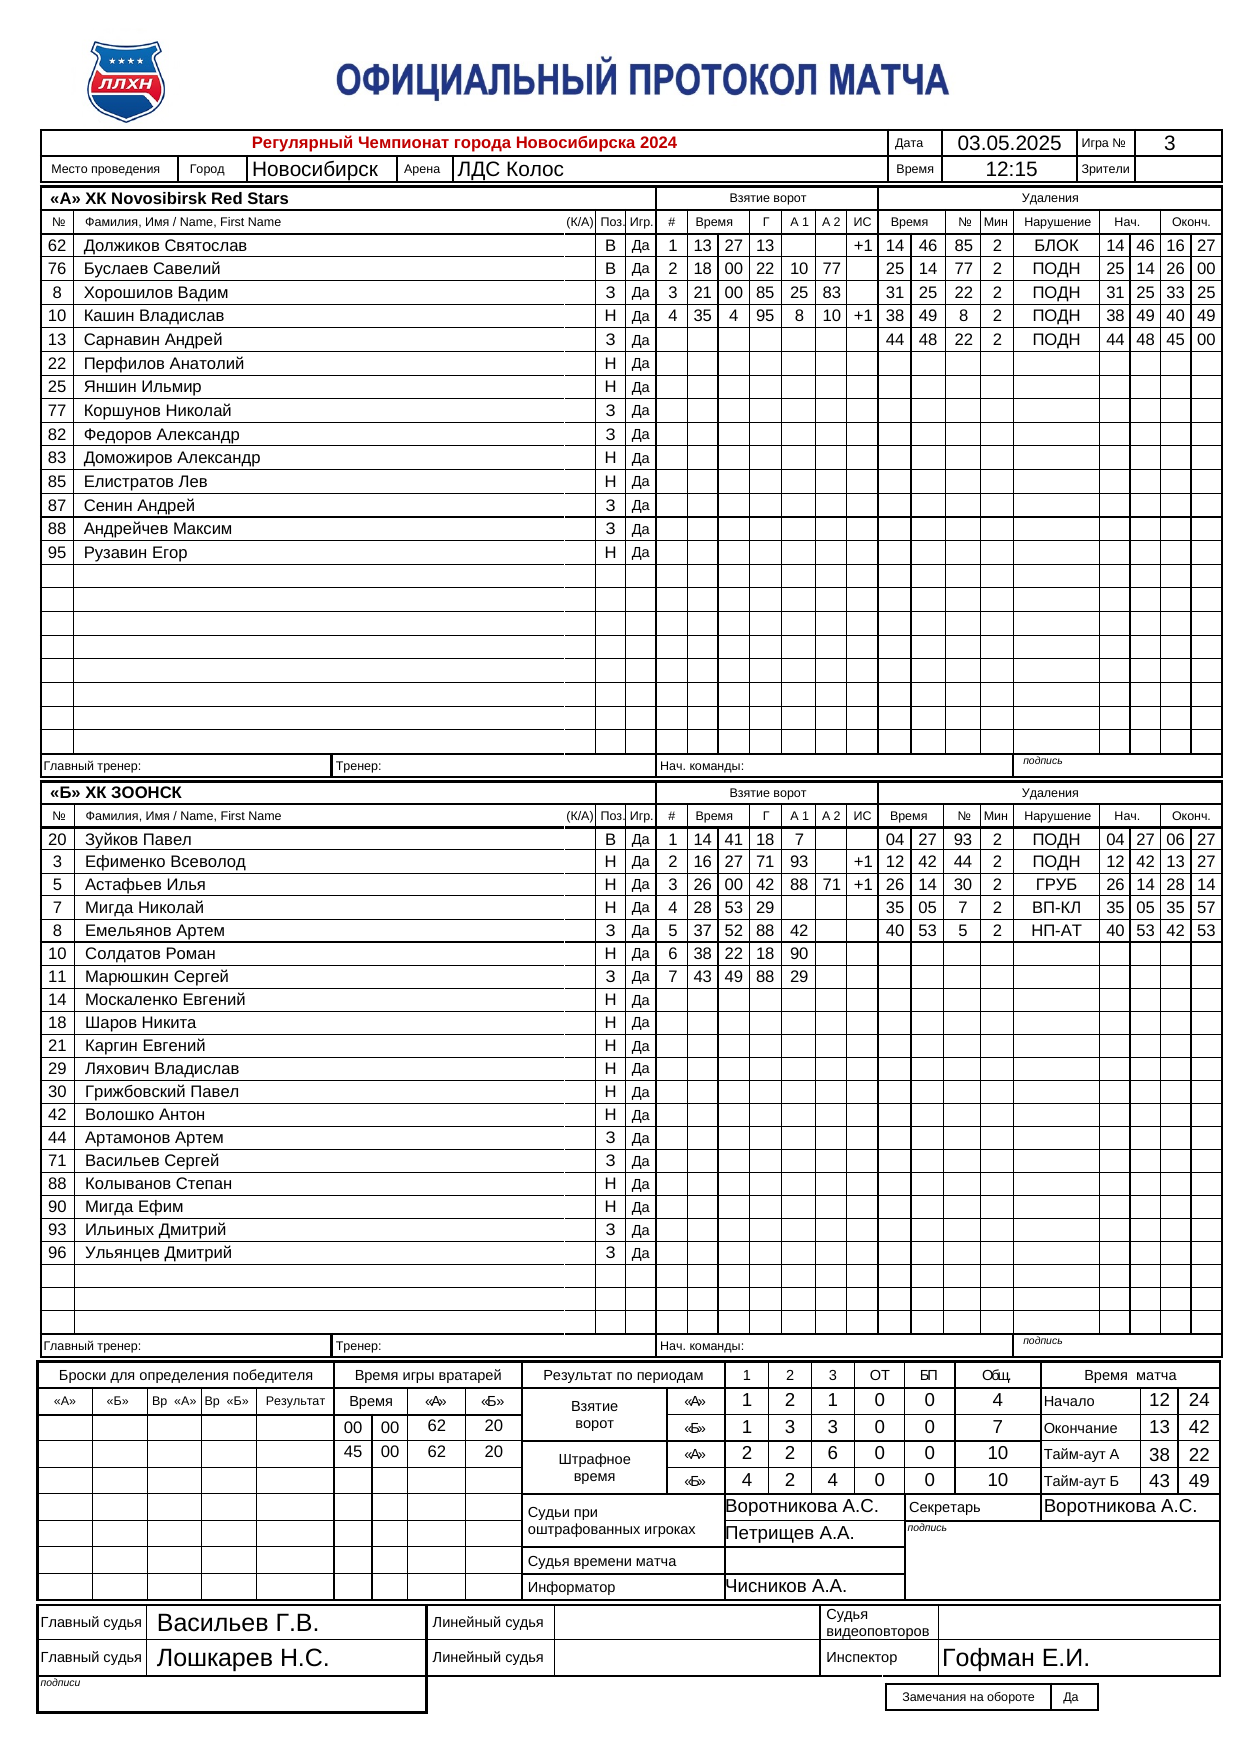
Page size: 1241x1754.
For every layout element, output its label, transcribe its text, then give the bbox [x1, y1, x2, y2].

table_cell [257, 1494, 333, 1520]
table_cell [944, 1242, 980, 1264]
table_cell [847, 966, 877, 987]
table_cell «Б » [466, 1389, 521, 1413]
table_cell [847, 423, 877, 445]
table_cell [93, 1547, 147, 1573]
table_header «Б» ХК ЗООНСК [42, 783, 655, 803]
table_cell 30 [42, 1081, 74, 1103]
table_cell Да [626, 423, 655, 445]
table_cell 00 [1192, 328, 1221, 351]
table_cell 71 [750, 850, 781, 872]
table_cell Время [688, 805, 749, 826]
table_cell [148, 1494, 201, 1520]
table_cell [879, 494, 910, 516]
table_cell [688, 659, 717, 682]
table_cell 1 [726, 1389, 768, 1413]
table_cell [1014, 1196, 1099, 1218]
table_cell [750, 1035, 781, 1057]
table_cell 0 [855, 1389, 904, 1413]
table_cell 53 [719, 896, 749, 918]
table_cell [750, 399, 781, 422]
table_cell (К/А) [565, 805, 595, 826]
table_cell [719, 636, 749, 658]
table_cell [981, 494, 1013, 516]
table_cell [1100, 1288, 1129, 1310]
table_cell [1131, 565, 1160, 587]
table_cell [1131, 636, 1160, 658]
table_cell [148, 1441, 201, 1467]
table_cell 00 [719, 257, 749, 280]
table_cell [946, 565, 980, 587]
table_cell [1192, 1196, 1221, 1218]
table_cell Да [626, 494, 655, 516]
table_cell Главный тренер: [42, 755, 330, 776]
table_cell Поз. [596, 805, 625, 826]
table_cell № [42, 805, 74, 826]
table_cell [946, 399, 980, 422]
table_cell [596, 730, 625, 753]
table_cell [657, 588, 687, 611]
table_cell 33 [1161, 281, 1190, 303]
table_cell ПОДН [1014, 328, 1099, 351]
table_cell 3 [657, 281, 687, 303]
table_cell 21 [42, 1035, 74, 1057]
table_cell [1014, 1173, 1099, 1195]
table_cell [688, 328, 717, 351]
table_cell [816, 829, 846, 849]
table_cell Н [596, 1173, 625, 1195]
table_cell [981, 565, 1013, 587]
table_cell ПОДН [1014, 305, 1099, 327]
table_cell 2 [726, 1442, 768, 1467]
table_cell Н [596, 1058, 625, 1079]
table_cell [782, 636, 815, 658]
table_cell ПОДН [1014, 257, 1099, 280]
table_cell [981, 636, 1013, 658]
table_cell [688, 470, 717, 493]
table_cell [816, 1219, 846, 1241]
table_cell [42, 659, 73, 682]
table_cell [847, 920, 877, 941]
table_cell 85 [946, 235, 980, 256]
table_cell «А» [408, 1389, 465, 1413]
table_cell Главный судья [39, 1640, 146, 1675]
table_cell [719, 683, 749, 706]
table_cell [565, 257, 595, 280]
table_cell [596, 1288, 625, 1310]
table_cell 7 [42, 896, 74, 918]
table_cell [946, 612, 980, 634]
table_cell [688, 683, 717, 706]
table_cell подпись [1014, 1335, 1221, 1356]
table_cell 49 [719, 966, 749, 987]
table_cell [1161, 399, 1190, 422]
table_cell 25 [879, 257, 910, 280]
table_cell Мин [981, 211, 1013, 233]
table_header Да [1052, 1685, 1097, 1709]
table_cell [750, 707, 781, 729]
table_cell [946, 494, 980, 516]
table_cell [944, 1288, 980, 1310]
table_cell [879, 966, 910, 987]
table_cell +1 [847, 235, 877, 256]
table_cell Да [626, 352, 655, 374]
table_cell 52 [719, 920, 749, 941]
table_cell [565, 281, 595, 303]
table_cell Игр. [626, 805, 655, 826]
table_cell Судья времени матча [523, 1548, 724, 1573]
table_cell [1161, 1196, 1190, 1218]
table_cell [626, 636, 655, 658]
table_cell [1014, 1242, 1099, 1264]
table_cell [1100, 399, 1129, 422]
table_cell [1161, 1288, 1190, 1310]
table_cell [981, 683, 1013, 706]
table_cell [981, 470, 1013, 493]
table_cell [257, 1468, 333, 1493]
table_cell [1099, 1682, 1220, 1711]
table_cell 8 [782, 305, 815, 327]
table_cell [657, 1288, 687, 1310]
table_cell [1100, 1173, 1129, 1195]
table_cell [719, 730, 749, 753]
table_cell [565, 470, 595, 493]
table_cell 2 [981, 850, 1013, 872]
table_cell [782, 612, 815, 634]
table_cell 35 [1100, 896, 1129, 918]
table_cell [1100, 730, 1129, 753]
table_cell [596, 588, 625, 611]
table_cell [1131, 1104, 1160, 1126]
table_cell 26 [688, 874, 717, 895]
table_cell [847, 399, 877, 422]
table_cell 14 [912, 874, 943, 895]
table_cell [657, 1311, 687, 1333]
table_cell [944, 1127, 980, 1149]
table_cell 42 [1179, 1415, 1219, 1440]
table_cell 22 [42, 352, 73, 374]
table_cell [565, 565, 595, 587]
table_cell [565, 1058, 595, 1079]
table_cell [1192, 1012, 1221, 1033]
table_cell [202, 1547, 256, 1573]
table_cell [657, 1104, 687, 1126]
table_cell [719, 1104, 749, 1126]
table_cell Коршунов Николай [74, 399, 564, 422]
table_cell [879, 1288, 910, 1310]
table_header Удаления [879, 188, 1221, 209]
table_cell [373, 1521, 407, 1546]
table_cell [565, 874, 595, 895]
table_cell [847, 1219, 877, 1241]
table_cell 3 [769, 1415, 811, 1440]
table_cell «Б» [93, 1389, 147, 1413]
table_cell [816, 328, 846, 351]
table_cell 0 [855, 1442, 904, 1467]
table_cell 96 [42, 1242, 74, 1264]
table_cell 00 [719, 281, 749, 303]
table_cell Буслаев Савелий [74, 257, 564, 280]
table_cell [719, 612, 749, 634]
table_cell [981, 1150, 1013, 1172]
table_cell [847, 612, 877, 634]
table_cell [657, 1127, 687, 1149]
table_cell [688, 1173, 717, 1195]
table_cell [912, 1058, 943, 1079]
table_cell [408, 1494, 465, 1520]
table_cell [565, 1242, 595, 1264]
table_cell Колыванов Степан [75, 1173, 564, 1195]
table_cell [782, 1196, 815, 1218]
table_cell Время [889, 157, 941, 181]
table_cell 27 [1131, 829, 1160, 849]
table_cell [1100, 541, 1129, 564]
table_cell [847, 281, 877, 303]
table_cell [39, 1416, 92, 1440]
table_cell [912, 1127, 943, 1149]
table_cell [981, 1127, 1013, 1149]
table_cell [719, 1196, 749, 1218]
table_cell 29 [750, 896, 781, 918]
table_cell 6 [812, 1442, 854, 1467]
table_cell 82 [42, 423, 73, 445]
table_cell [657, 1058, 687, 1079]
table_cell 4 [719, 305, 749, 327]
table_cell [879, 707, 910, 729]
table_cell [657, 423, 687, 445]
table_cell [1100, 636, 1129, 658]
table_cell подпись [1014, 755, 1221, 776]
table_cell [688, 1265, 717, 1287]
table_cell [74, 659, 564, 682]
table_cell [879, 588, 910, 611]
table_cell [596, 565, 625, 587]
table_cell [596, 612, 625, 634]
table_cell [1014, 1058, 1099, 1079]
table_cell [816, 446, 846, 469]
table_cell [75, 1311, 564, 1333]
table_cell [1014, 399, 1099, 422]
table_cell [1100, 588, 1129, 611]
table_cell № [944, 805, 980, 826]
table_cell [816, 920, 846, 941]
table_cell 27 [912, 829, 943, 849]
table_cell [565, 659, 595, 682]
table_cell [719, 1242, 749, 1264]
table_cell 25 [782, 281, 815, 303]
table_cell [816, 1081, 846, 1103]
table_cell 5 [657, 920, 687, 941]
table_cell [657, 446, 687, 469]
table_cell Да [626, 1081, 655, 1103]
table_cell [782, 1242, 815, 1264]
table_cell 06 [1161, 829, 1190, 849]
table_cell 49 [1131, 305, 1160, 327]
table_cell Да [626, 1242, 655, 1264]
table_cell Н [596, 446, 625, 469]
table_cell [565, 541, 595, 564]
table_cell [335, 1494, 371, 1520]
table_cell [1100, 707, 1129, 729]
table_cell [719, 588, 749, 611]
table_cell [847, 1127, 877, 1149]
table_cell Главный судья [39, 1606, 146, 1639]
table_cell [912, 1242, 943, 1264]
table_cell Н [596, 305, 625, 327]
table_cell [657, 328, 687, 351]
table_cell [657, 565, 687, 587]
table_cell [1192, 376, 1221, 398]
table_cell 13 [750, 235, 781, 256]
table_cell [981, 1265, 1013, 1287]
table_cell 27 [719, 235, 749, 256]
table_cell [782, 541, 815, 564]
table_cell [1192, 470, 1221, 493]
table_cell 53 [1192, 920, 1221, 941]
table_cell [1131, 659, 1160, 682]
table_cell [1161, 1311, 1190, 1333]
table_cell Елистратов Лев [74, 470, 564, 493]
table_cell [981, 1058, 1013, 1079]
table_cell [1100, 966, 1129, 987]
table_cell [847, 1265, 877, 1287]
table_cell [816, 1058, 846, 1079]
table_cell [847, 896, 877, 918]
table_cell [1161, 730, 1190, 753]
table_cell Да [626, 470, 655, 493]
table_cell Нач. команды: [657, 1335, 1012, 1356]
table_cell Кашин Владислав [74, 305, 564, 327]
table_cell [782, 1265, 815, 1287]
table_cell [1100, 446, 1129, 469]
table_cell [257, 1521, 333, 1546]
table_cell Да [626, 1173, 655, 1195]
table_cell [42, 1311, 74, 1333]
table_cell [912, 966, 943, 987]
table_cell [912, 446, 945, 469]
table_cell [719, 494, 749, 516]
table_cell [981, 966, 1013, 987]
table_cell [944, 1150, 980, 1172]
table_cell [688, 446, 717, 469]
table_cell 49 [1179, 1468, 1219, 1493]
table_cell 4 [726, 1468, 768, 1493]
table_cell [1161, 1035, 1190, 1057]
table_cell [879, 399, 910, 422]
table_cell 7 [782, 829, 815, 849]
table_cell [565, 235, 595, 256]
table_cell [657, 989, 687, 1011]
table_cell Грижбовский Павел [75, 1081, 564, 1103]
table_cell [719, 1219, 749, 1241]
table_cell [1192, 989, 1221, 1011]
table_cell [75, 1288, 564, 1310]
table_cell [1100, 494, 1129, 516]
table_cell [74, 636, 564, 658]
table_cell [1131, 1058, 1160, 1079]
table_cell Чисников А.А. [726, 1575, 904, 1599]
table_cell [750, 470, 781, 493]
table_cell [981, 1173, 1013, 1195]
table_cell Андрейчев Максим [74, 518, 564, 540]
table_cell [847, 1242, 877, 1264]
table_cell [912, 352, 945, 374]
table_cell 8 [42, 281, 73, 303]
table_cell [847, 829, 877, 849]
table_cell Время [879, 211, 945, 233]
table_cell [946, 423, 980, 445]
table_cell [93, 1441, 147, 1467]
table_cell Да [626, 920, 655, 941]
table_cell 29 [782, 966, 815, 987]
table_cell [816, 1288, 846, 1310]
table_cell [750, 1219, 781, 1241]
table_cell В [596, 829, 625, 849]
table_cell [847, 1288, 877, 1310]
table_cell [657, 730, 687, 753]
table_cell Да [626, 989, 655, 1011]
table_cell [816, 541, 846, 564]
table_cell [626, 1311, 655, 1333]
table_cell 83 [42, 446, 73, 469]
table_cell Вр «Б» [202, 1389, 256, 1413]
table_cell [719, 1058, 749, 1079]
table_cell [879, 1173, 910, 1195]
table_cell [1100, 612, 1129, 634]
table_cell [688, 1104, 717, 1126]
table_cell [1014, 1265, 1099, 1287]
table_cell 30 [944, 874, 980, 895]
table_cell 5 [42, 874, 74, 895]
table_cell [946, 376, 980, 398]
table_cell 28 [688, 896, 717, 918]
table_cell [565, 966, 595, 987]
table_cell 2 [981, 305, 1013, 327]
table_cell [335, 1547, 371, 1573]
table_cell Н [596, 352, 625, 374]
table_cell [879, 470, 910, 493]
table_cell 13 [42, 328, 73, 351]
table_cell [981, 707, 1013, 729]
table_cell [657, 494, 687, 516]
table_cell 42 [1161, 920, 1190, 941]
table_cell [912, 943, 943, 964]
table_cell 25 [1100, 257, 1129, 280]
table_cell «А» [668, 1442, 724, 1467]
table_cell [657, 470, 687, 493]
table_cell [912, 612, 945, 634]
table_cell [1131, 1150, 1160, 1172]
table_cell [688, 494, 717, 516]
table_cell [408, 1574, 465, 1599]
table_cell Ефименко Всеволод [75, 850, 564, 872]
table_cell В [596, 257, 625, 280]
table_cell [1192, 565, 1221, 587]
table_cell Да [626, 235, 655, 256]
table_cell 22 [946, 281, 980, 303]
table_cell [373, 1468, 407, 1493]
table_cell [847, 659, 877, 682]
table_cell [816, 235, 846, 256]
table_cell [626, 683, 655, 706]
table_cell [1161, 1265, 1190, 1287]
table_cell 10 [42, 305, 73, 327]
table_cell [688, 612, 717, 634]
table_cell [1192, 588, 1221, 611]
table_cell 2 [769, 1468, 811, 1493]
table_cell [1014, 1104, 1099, 1126]
table_cell [1131, 518, 1160, 540]
table_cell [944, 1196, 980, 1218]
table_cell Время [688, 211, 749, 233]
table_cell [750, 1288, 781, 1310]
table_cell [1131, 1127, 1160, 1149]
table_cell Фамилия, Имя / Name, First Name [74, 211, 565, 233]
table_cell [981, 352, 1013, 374]
table_cell Главный тренер: [42, 1335, 330, 1356]
table_cell 44 [42, 1127, 74, 1149]
table_header Регулярный Чемпионат города Новосибирска 2024 [42, 131, 887, 155]
table_cell З [596, 423, 625, 445]
table_cell 8 [946, 305, 980, 327]
table_cell [981, 1035, 1013, 1057]
table_cell [657, 659, 687, 682]
table_cell Да [626, 966, 655, 987]
table_cell 1 [726, 1415, 768, 1440]
table_cell З [596, 494, 625, 516]
table_cell [1161, 989, 1190, 1011]
table_cell Волошко Антон [75, 1104, 564, 1126]
table_cell [719, 328, 749, 351]
table_cell Н [596, 1104, 625, 1126]
table_cell [466, 1521, 521, 1546]
table_cell Г [750, 211, 781, 233]
table_cell [657, 399, 687, 422]
table_header Удаления [879, 783, 1221, 803]
table_cell Сарнавин Андрей [74, 328, 564, 351]
table_cell Да [626, 829, 655, 849]
table_cell # [657, 805, 687, 826]
table_header Общ. [956, 1363, 1040, 1387]
table_cell [148, 1574, 201, 1599]
table_cell [688, 518, 717, 540]
table_cell [946, 446, 980, 469]
table_cell 71 [816, 874, 846, 895]
table_cell [879, 423, 910, 445]
table_cell [657, 1219, 687, 1241]
table_cell [1161, 565, 1190, 587]
table_cell [847, 1081, 877, 1103]
table_cell [879, 541, 910, 564]
table_cell [1192, 352, 1221, 374]
table_cell З [596, 518, 625, 540]
table_cell [1100, 989, 1129, 1011]
table_cell [565, 1288, 595, 1310]
table_cell З [596, 1150, 625, 1172]
table_cell [719, 565, 749, 587]
table_cell А 2 [816, 805, 846, 826]
table_cell З [596, 920, 625, 941]
table_cell [202, 1416, 256, 1440]
table_cell [944, 1035, 980, 1057]
table_cell [657, 1242, 687, 1264]
table_cell З [596, 1219, 625, 1241]
table_cell Да [626, 1058, 655, 1079]
table_cell [782, 1081, 815, 1103]
table_cell 44 [1100, 328, 1129, 351]
table_cell [847, 470, 877, 493]
table_cell [42, 636, 73, 658]
table_cell [565, 1035, 595, 1057]
table_cell [847, 1150, 877, 1172]
table_cell [847, 518, 877, 540]
table_cell 0 [905, 1442, 954, 1467]
table_cell [688, 1219, 717, 1241]
table_cell [1014, 636, 1099, 658]
table_cell [1161, 1058, 1190, 1079]
table_cell А 1 [782, 211, 815, 233]
table_cell [879, 636, 910, 658]
table_cell [912, 518, 945, 540]
table_cell [1161, 966, 1190, 987]
table_cell [719, 1265, 749, 1287]
table_cell 42 [750, 874, 781, 895]
table_cell Марюшкин Сергей [75, 966, 564, 987]
table_cell [847, 588, 877, 611]
table_cell 41 [719, 829, 749, 849]
table_cell [1131, 1196, 1160, 1218]
table_cell [1131, 1219, 1160, 1241]
table_cell 7 [944, 896, 980, 918]
table_cell [1192, 966, 1221, 987]
table_cell [1131, 707, 1160, 729]
table_cell [719, 1288, 749, 1310]
table_cell [750, 1150, 781, 1172]
table_cell [816, 376, 846, 398]
table_cell 53 [1131, 920, 1160, 941]
table_cell 18 [42, 1012, 74, 1033]
table_cell Да [626, 1127, 655, 1149]
table_cell [1014, 1288, 1099, 1310]
table_cell [39, 1547, 92, 1573]
table_cell [596, 659, 625, 682]
table_cell [1100, 943, 1129, 964]
table_cell 2 [981, 281, 1013, 303]
table_cell Тайм-аут А [1042, 1441, 1140, 1467]
table_cell [688, 1127, 717, 1149]
table_cell [847, 446, 877, 469]
table_cell [750, 1196, 781, 1218]
table_cell 71 [42, 1150, 74, 1172]
table_cell 88 [750, 966, 781, 987]
table_cell [565, 850, 595, 872]
table_cell [657, 636, 687, 658]
table_cell 90 [42, 1196, 74, 1218]
table_cell [1100, 1104, 1129, 1126]
table_cell 46 [912, 235, 945, 256]
table_cell [1131, 683, 1160, 706]
table_cell [719, 707, 749, 729]
table_cell [816, 707, 846, 729]
table_cell Да [626, 518, 655, 540]
table_cell Тайм-аут Б [1042, 1468, 1140, 1493]
table_cell Н [596, 943, 625, 964]
table_cell [688, 1242, 717, 1264]
table_cell [1192, 1311, 1221, 1333]
table_cell [257, 1441, 333, 1467]
table_cell [750, 565, 781, 587]
table_cell [719, 659, 749, 682]
table_cell [688, 1196, 717, 1218]
table_cell Мигда Ефим [75, 1196, 564, 1218]
table_cell «Б» [668, 1415, 724, 1440]
table_cell [555, 1606, 819, 1639]
table_cell [1161, 636, 1190, 658]
table_cell 4 [657, 896, 687, 918]
table_cell Да [626, 943, 655, 964]
table_cell [565, 612, 595, 634]
table_cell [912, 659, 945, 682]
table_cell [565, 1265, 595, 1287]
table_cell 26 [1161, 257, 1190, 280]
table_cell Должиков Святослав [74, 235, 564, 256]
table_cell Оконч. [1161, 805, 1221, 826]
table_cell [1100, 1012, 1129, 1033]
table_cell 40 [879, 920, 910, 941]
table_cell А 1 [782, 805, 815, 826]
table_cell [1100, 1311, 1129, 1333]
table_cell [657, 1035, 687, 1057]
table_cell [148, 1521, 201, 1546]
table_cell 24 [1179, 1389, 1219, 1413]
table_cell [816, 683, 846, 706]
table_cell [816, 423, 846, 445]
table_cell [1192, 943, 1221, 964]
table_cell Нарушение [1014, 805, 1099, 826]
table_cell +1 [847, 874, 877, 895]
table_cell Петрищев А.А. [726, 1521, 904, 1546]
table_cell [912, 1081, 943, 1103]
table_cell [565, 1150, 595, 1172]
table_cell [1161, 494, 1190, 516]
table_cell [782, 235, 815, 256]
table_cell Секретарь [906, 1495, 1040, 1520]
table_cell Ильиных Дмитрий [75, 1219, 564, 1241]
table_cell [912, 423, 945, 445]
table_cell Яншин Ильмир [74, 376, 564, 398]
table_cell [1131, 989, 1160, 1011]
table_cell [912, 1311, 943, 1333]
table_cell [847, 376, 877, 398]
table_cell Зрители [1078, 157, 1134, 181]
table_cell 4 [956, 1389, 1040, 1413]
table_cell 10 [816, 305, 846, 327]
table_cell Н [596, 1012, 625, 1033]
table_cell Игр. [626, 211, 655, 233]
table_cell А 2 [816, 211, 846, 233]
table_cell [847, 1311, 877, 1333]
table_cell [565, 829, 595, 849]
table_cell [626, 565, 655, 587]
table_cell [944, 1173, 980, 1195]
table_cell 88 [42, 1173, 74, 1195]
table_cell [428, 1677, 882, 1711]
table_cell [879, 352, 910, 374]
table_cell [782, 1127, 815, 1149]
table_cell [816, 1196, 846, 1218]
table_cell 13 [1141, 1415, 1177, 1440]
table_cell [944, 1058, 980, 1079]
table_cell 2 [657, 850, 687, 872]
table_cell [1161, 612, 1190, 634]
table_cell [912, 541, 945, 564]
table_cell Мин [981, 805, 1013, 826]
table_cell «А» [668, 1389, 724, 1413]
table_cell Перфилов Анатолий [74, 352, 564, 374]
table_cell Н [596, 376, 625, 398]
table_cell [782, 1219, 815, 1241]
table_cell Мигда Николай [75, 896, 564, 918]
table_cell [816, 399, 846, 422]
table_cell [912, 683, 945, 706]
table_header Взятие ворот [657, 783, 877, 803]
table_cell [657, 1012, 687, 1033]
table_cell [750, 989, 781, 1011]
table_cell 16 [688, 850, 717, 872]
table_cell [879, 1012, 910, 1033]
table_cell [912, 494, 945, 516]
table_header «А» ХК Novosibirsk Red Stars [42, 188, 655, 209]
table_cell Да [626, 376, 655, 398]
table_cell [688, 352, 717, 374]
table_cell [1014, 612, 1099, 634]
table_cell [912, 730, 945, 753]
table_cell 14 [1131, 874, 1160, 895]
table_cell [816, 1242, 846, 1264]
table_cell [981, 1242, 1013, 1264]
table_cell [257, 1547, 333, 1573]
table_cell [1192, 659, 1221, 682]
table_cell [879, 518, 910, 540]
table_cell [946, 518, 980, 540]
table_cell [565, 1081, 595, 1103]
table_cell [944, 989, 980, 1011]
table_cell [879, 1058, 910, 1079]
table_cell [719, 1127, 749, 1149]
table_cell 46 [1131, 235, 1160, 256]
table_cell [847, 494, 877, 516]
table_cell 05 [912, 896, 943, 918]
table_cell Солдатов Роман [75, 943, 564, 964]
table_cell [719, 1035, 749, 1057]
table_cell [1192, 1150, 1221, 1172]
table_cell [879, 683, 910, 706]
table_cell Оконч. [1161, 211, 1221, 233]
table_cell [816, 470, 846, 493]
table_cell [719, 399, 749, 422]
table_cell Да [626, 446, 655, 469]
table_cell Воротникова А.С. [1042, 1495, 1219, 1520]
table_cell [912, 1035, 943, 1057]
table_cell [939, 1606, 1219, 1639]
table_cell [1192, 1288, 1221, 1310]
table_cell [1100, 1265, 1129, 1287]
table_cell [816, 1104, 846, 1126]
table_cell [879, 943, 910, 964]
table_cell 3 [42, 850, 74, 872]
table_cell [1131, 541, 1160, 564]
table_cell 20 [466, 1441, 521, 1467]
table_cell 38 [688, 943, 717, 964]
table_cell [1192, 446, 1221, 469]
table_cell [1014, 446, 1099, 469]
table_cell 77 [42, 399, 73, 422]
table_cell [912, 399, 945, 422]
table_cell Город [179, 157, 246, 181]
table_cell [74, 730, 564, 753]
table_cell [719, 352, 749, 374]
table_cell [912, 470, 945, 493]
table_cell [93, 1494, 147, 1520]
table_cell ГРУБ [1014, 874, 1099, 895]
table_cell 90 [782, 943, 815, 964]
table_cell [750, 376, 781, 398]
table_cell [1014, 1012, 1099, 1033]
table_header Взятие ворот [657, 188, 877, 209]
table_cell [879, 612, 910, 634]
picture [5, 28, 1179, 129]
table_cell 2 [769, 1389, 811, 1413]
table_cell [912, 636, 945, 658]
table_cell Да [626, 541, 655, 564]
table_cell [981, 1219, 1013, 1241]
table_cell [1014, 1035, 1099, 1057]
table_cell [847, 565, 877, 587]
table_cell [565, 399, 595, 422]
table_cell [816, 989, 846, 1011]
table_cell Линейный судья [428, 1640, 554, 1675]
table_cell [750, 1265, 781, 1287]
table_cell [408, 1468, 465, 1493]
table_cell [782, 1311, 815, 1333]
table_cell 21 [688, 281, 717, 303]
table_cell Гофман Е.И. [939, 1640, 1219, 1675]
table_cell [847, 257, 877, 280]
table_cell [847, 1196, 877, 1218]
table_cell 20 [466, 1416, 521, 1440]
table_cell Хорошилов Вадим [74, 281, 564, 303]
table_cell Н [596, 874, 625, 895]
table_cell 62 [42, 235, 73, 256]
table_cell [42, 683, 73, 706]
table_cell [1100, 470, 1129, 493]
table_cell [912, 588, 945, 611]
table_cell 00 [373, 1416, 407, 1440]
table_cell [688, 565, 717, 587]
table_cell Окончание [1042, 1415, 1140, 1440]
table_cell [565, 1311, 595, 1333]
table_cell Тренер: [333, 1335, 655, 1356]
table_cell 26 [879, 874, 910, 895]
table_cell [74, 612, 564, 634]
table_cell [883, 1677, 1220, 1681]
table_cell [944, 1265, 980, 1287]
table_cell [42, 730, 73, 753]
table_cell 8 [42, 920, 74, 941]
table_cell [944, 1311, 980, 1333]
table_cell 27 [719, 850, 749, 872]
table_cell [1131, 612, 1160, 634]
table_cell [946, 707, 980, 729]
table_cell Взятие ворот [523, 1389, 666, 1440]
table_cell [688, 541, 717, 564]
table_cell [981, 376, 1013, 398]
table_cell [912, 1196, 943, 1218]
table_cell [750, 1104, 781, 1126]
table_cell 85 [42, 470, 73, 493]
table_cell +1 [847, 305, 877, 327]
table_cell 43 [1141, 1468, 1177, 1493]
table_cell [847, 989, 877, 1011]
table_cell БЛОК [1014, 235, 1099, 256]
table_cell [42, 1288, 74, 1310]
table_cell [981, 730, 1013, 753]
table_cell [657, 612, 687, 634]
table_cell 49 [912, 305, 945, 327]
table_cell [816, 588, 846, 611]
table_cell [750, 446, 781, 469]
table_cell [1014, 565, 1099, 587]
table_cell [719, 376, 749, 398]
table_cell [782, 896, 815, 918]
table_cell [1014, 1219, 1099, 1241]
table_cell [912, 1219, 943, 1241]
table_cell 18 [750, 829, 781, 849]
table_cell Судья видеоповторов [821, 1606, 938, 1639]
table_cell [565, 989, 595, 1011]
table_cell 1 [657, 829, 687, 849]
table_header ОТ [855, 1363, 904, 1387]
table_cell [782, 328, 815, 351]
table_cell [782, 1058, 815, 1079]
table_cell [750, 328, 781, 351]
table_cell [688, 423, 717, 445]
table_cell [688, 588, 717, 611]
table_cell Нарушение [1014, 211, 1099, 233]
table_cell [719, 541, 749, 564]
table_cell [565, 1173, 595, 1195]
table_cell [847, 1104, 877, 1126]
table_cell [750, 730, 781, 753]
table_cell подпись [906, 1522, 1219, 1599]
table_cell 14 [1192, 874, 1221, 895]
table_cell [1100, 1058, 1129, 1079]
table_cell [565, 730, 595, 753]
table_cell [1014, 989, 1099, 1011]
table_cell [202, 1494, 256, 1520]
table_cell [782, 707, 815, 729]
table_cell [981, 989, 1013, 1011]
table_cell № [946, 211, 980, 233]
table_cell 27 [1192, 235, 1221, 256]
table_cell [847, 636, 877, 658]
table_cell [879, 1150, 910, 1172]
table_cell Да [626, 399, 655, 422]
table_cell [816, 1311, 846, 1333]
table_cell [1192, 541, 1221, 564]
table_cell [1014, 588, 1099, 611]
table_cell Штрафное время [523, 1442, 666, 1493]
table_cell [782, 470, 815, 493]
table_cell Г [750, 805, 781, 826]
table_cell 3 [657, 874, 687, 895]
table_cell [1192, 423, 1221, 445]
table_cell 04 [1100, 829, 1129, 849]
table_cell 48 [912, 328, 945, 351]
table_cell [1014, 1081, 1099, 1103]
table_cell [42, 707, 73, 729]
table_cell [847, 683, 877, 706]
table_cell [596, 1265, 625, 1287]
table_cell Нач. [1100, 805, 1160, 826]
table_cell [596, 683, 625, 706]
table_cell Н [596, 896, 625, 918]
table_cell [879, 1104, 910, 1126]
table_cell Зуйков Павел [75, 829, 564, 849]
table_cell [1131, 423, 1160, 445]
table_cell [373, 1547, 407, 1573]
table_cell [1014, 966, 1099, 987]
table_cell 5 [944, 920, 980, 941]
table_cell 3 [812, 1415, 854, 1440]
table_cell 77 [816, 257, 846, 280]
table_cell [726, 1548, 904, 1573]
table_cell Время [879, 805, 943, 826]
table_cell [1161, 1173, 1190, 1195]
table_cell [1161, 470, 1190, 493]
table_cell [1014, 683, 1099, 706]
table_cell 2 [981, 829, 1013, 849]
table_cell [719, 470, 749, 493]
table_header 2 [769, 1363, 811, 1387]
table_cell [1161, 1150, 1190, 1172]
table_cell 85 [750, 281, 781, 303]
table_cell Тренер: [333, 755, 655, 776]
table_cell 93 [42, 1219, 74, 1241]
table_cell [657, 518, 687, 540]
table_cell [1192, 1081, 1221, 1103]
table_cell [657, 541, 687, 564]
table_cell [93, 1468, 147, 1493]
table_cell [1100, 376, 1129, 398]
table_cell Результат [257, 1389, 333, 1413]
table_cell 88 [782, 874, 815, 895]
table_cell [847, 541, 877, 564]
table_cell [626, 707, 655, 729]
table_cell 40 [1161, 305, 1190, 327]
table_cell 44 [944, 850, 980, 872]
table_cell [1014, 470, 1099, 493]
table_cell [596, 1311, 625, 1333]
table_cell [782, 1150, 815, 1172]
table_cell 12 [879, 850, 910, 872]
table_cell 35 [688, 305, 717, 327]
table_cell Да [626, 1012, 655, 1033]
table_cell [1131, 730, 1160, 753]
table_cell [1192, 1127, 1221, 1149]
table_cell Время [335, 1389, 407, 1413]
table_cell [981, 612, 1013, 634]
table_cell [816, 1035, 846, 1057]
table_cell 16 [1161, 235, 1190, 256]
table_cell 18 [688, 257, 717, 280]
table_cell [981, 588, 1013, 611]
table_cell [750, 612, 781, 634]
table_cell [750, 518, 781, 540]
table_cell [750, 423, 781, 445]
table_cell 2 [769, 1442, 811, 1467]
table_cell Начало [1042, 1389, 1140, 1413]
table_cell [1161, 376, 1190, 398]
table_cell [1161, 1127, 1190, 1149]
table_cell 4 [657, 305, 687, 327]
table_cell [879, 1242, 910, 1264]
table_cell [816, 352, 846, 374]
table_cell Сенин Андрей [74, 494, 564, 516]
table_cell Ляхович Владислав [75, 1058, 564, 1079]
table_cell [912, 1012, 943, 1033]
table_cell [981, 399, 1013, 422]
table_cell [1161, 1104, 1190, 1126]
table_cell В [596, 235, 625, 256]
table_header Игра № [1078, 131, 1134, 155]
table_cell [565, 1104, 595, 1126]
table_cell [750, 1081, 781, 1103]
table_cell Нач. [1100, 211, 1160, 233]
table_cell [782, 730, 815, 753]
table_cell [657, 352, 687, 374]
table_cell [981, 1288, 1013, 1310]
table_cell Да [626, 1104, 655, 1126]
table_cell [879, 565, 910, 587]
table_cell [39, 1494, 92, 1520]
table_cell [816, 518, 846, 540]
table_cell [879, 989, 910, 1011]
table_cell [1161, 1219, 1190, 1241]
table_cell [688, 1058, 717, 1079]
table_cell 57 [1192, 896, 1221, 918]
table_cell [1100, 1196, 1129, 1218]
table_cell [879, 446, 910, 469]
table_cell [1192, 1265, 1221, 1287]
table_cell 00 [373, 1441, 407, 1467]
table_cell [565, 305, 595, 327]
table_cell [657, 1265, 687, 1287]
table_cell [1014, 659, 1099, 682]
table_cell 7 [657, 966, 687, 987]
table_cell НП-АТ [1014, 920, 1099, 941]
table_cell [1192, 1242, 1221, 1264]
table_cell Да [626, 257, 655, 280]
table_cell [565, 1219, 595, 1241]
table_cell [565, 494, 595, 516]
table_cell [981, 1311, 1013, 1333]
table_cell [847, 1012, 877, 1033]
table_cell 4 [812, 1468, 854, 1493]
table_cell 10 [956, 1468, 1040, 1493]
table_cell 35 [879, 896, 910, 918]
table_cell [688, 730, 717, 753]
table_cell [750, 636, 781, 658]
table_cell [257, 1574, 333, 1599]
table_cell [847, 943, 877, 964]
table_cell [626, 659, 655, 682]
table_cell [1131, 943, 1160, 964]
table_cell [782, 565, 815, 587]
table_cell [1100, 683, 1129, 706]
table_cell [596, 707, 625, 729]
table_cell [626, 1288, 655, 1310]
table_cell [42, 565, 73, 587]
table_cell [75, 1265, 564, 1287]
table_cell Н [596, 1035, 625, 1057]
table_cell [750, 494, 781, 516]
table_cell Астафьев Илья [75, 874, 564, 895]
table_cell Шаров Никита [75, 1012, 564, 1033]
table_cell [148, 1547, 201, 1573]
table_cell 25 [1131, 281, 1160, 303]
table_cell № [42, 211, 73, 233]
table_cell [202, 1521, 256, 1546]
table_cell 48 [1131, 328, 1160, 351]
table_cell Ульянцев Дмитрий [75, 1242, 564, 1264]
table_cell З [596, 399, 625, 422]
table_cell [1131, 1012, 1160, 1033]
table_cell [93, 1574, 147, 1599]
table_cell 13 [1161, 850, 1190, 872]
table_cell 20 [42, 829, 74, 849]
table_cell [39, 1468, 92, 1493]
table_cell [93, 1521, 147, 1546]
table_cell [688, 376, 717, 398]
table_cell [1192, 1058, 1221, 1079]
table_cell [782, 494, 815, 516]
table_cell [657, 1150, 687, 1172]
table_cell 42 [912, 850, 943, 872]
table_cell [981, 1012, 1013, 1033]
table_cell [148, 1416, 201, 1440]
table_cell [782, 423, 815, 445]
table_cell [719, 989, 749, 1011]
table_cell [879, 1196, 910, 1218]
table_cell [944, 1081, 980, 1103]
table_cell 0 [855, 1468, 904, 1493]
table_cell [1131, 1242, 1160, 1264]
table_cell [626, 588, 655, 611]
table_cell Да [626, 281, 655, 303]
table_cell 10 [956, 1442, 1040, 1467]
table_cell 22 [1179, 1441, 1219, 1467]
table_cell [782, 518, 815, 540]
table_cell [944, 1219, 980, 1241]
table_cell [750, 1173, 781, 1195]
table_cell [847, 352, 877, 374]
table_cell 27 [1192, 850, 1221, 872]
table_cell [719, 1311, 749, 1333]
table_cell Лошкарев Н.С. [147, 1640, 425, 1675]
table_cell 2 [981, 235, 1013, 256]
table_cell 2 [981, 896, 1013, 918]
table_cell 14 [1100, 235, 1129, 256]
table_cell [981, 943, 1013, 964]
table_cell [373, 1494, 407, 1520]
table_cell [555, 1640, 819, 1675]
table_cell [1161, 943, 1190, 964]
table_cell 93 [944, 829, 980, 849]
table_cell 38 [1141, 1441, 1177, 1467]
table_cell [466, 1547, 521, 1573]
table_cell 45 [335, 1441, 371, 1467]
table_cell [688, 1150, 717, 1172]
table_cell 2 [981, 874, 1013, 895]
table_cell [1161, 423, 1190, 445]
table_cell З [596, 281, 625, 303]
table_cell Инспектор [821, 1640, 938, 1675]
table_cell З [596, 1242, 625, 1264]
table_cell [688, 1012, 717, 1033]
table_cell [1161, 352, 1190, 374]
table_cell [946, 352, 980, 374]
table_cell [879, 1081, 910, 1103]
table_cell З [596, 1127, 625, 1149]
table_cell [373, 1574, 407, 1599]
table_cell [981, 446, 1013, 469]
table_cell [847, 328, 877, 351]
table_cell [42, 1265, 74, 1287]
table_cell [1131, 1173, 1160, 1195]
table_cell [719, 446, 749, 469]
table_cell [1131, 470, 1160, 493]
table_cell [782, 376, 815, 398]
table_cell [879, 1035, 910, 1057]
table_cell [1192, 636, 1221, 658]
table_cell Да [626, 1196, 655, 1218]
table_cell Да [626, 328, 655, 351]
table_cell 62 [408, 1441, 465, 1467]
table_cell 0 [905, 1415, 954, 1440]
table_cell 38 [879, 305, 910, 327]
table_cell [816, 1150, 846, 1172]
table_cell ПОДН [1014, 829, 1099, 849]
table_cell [981, 541, 1013, 564]
table_cell [565, 1127, 595, 1149]
table_cell «Б» [668, 1468, 724, 1493]
table_cell [74, 683, 564, 706]
table_cell [626, 612, 655, 634]
table_cell [565, 1196, 595, 1218]
table_cell [1192, 612, 1221, 634]
table_cell [1161, 683, 1190, 706]
table_cell [946, 588, 980, 611]
table_cell ПОДН [1014, 850, 1099, 872]
table_cell [981, 659, 1013, 682]
table_cell [1161, 659, 1190, 682]
table_cell [565, 707, 595, 729]
table_cell ВП-КЛ [1014, 896, 1099, 918]
table_cell [1161, 1012, 1190, 1033]
table_cell [816, 896, 846, 918]
table_cell [626, 730, 655, 753]
table_cell 12 [1141, 1389, 1177, 1413]
table_cell 12:15 [943, 157, 1076, 181]
table_cell 25 [42, 376, 73, 398]
table_cell Да [626, 1035, 655, 1057]
table_cell [1131, 1311, 1160, 1333]
table_cell [148, 1468, 201, 1493]
table_cell 44 [879, 328, 910, 351]
table_cell Федоров Александр [74, 423, 564, 445]
table_cell подписи [39, 1677, 425, 1711]
table_cell [1131, 446, 1160, 469]
table_cell [1100, 1242, 1129, 1264]
table_cell 42 [1131, 850, 1160, 872]
table_cell [93, 1416, 147, 1440]
table_cell [565, 518, 595, 540]
table_cell 1 [657, 235, 687, 256]
table_cell 42 [782, 920, 815, 941]
table_cell [1014, 541, 1099, 564]
table_cell [74, 588, 564, 611]
table_cell [847, 1173, 877, 1195]
table_cell З [596, 966, 625, 987]
table_cell Информатор [523, 1575, 724, 1599]
table_cell [1161, 588, 1190, 611]
table_cell [1014, 518, 1099, 540]
table_cell [782, 1173, 815, 1195]
table_cell [1161, 518, 1190, 540]
table_cell [1136, 157, 1221, 181]
table_cell Доможиров Александр [74, 446, 564, 469]
table_cell 31 [1100, 281, 1129, 303]
table_cell [1014, 352, 1099, 374]
table_cell [944, 943, 980, 964]
table_cell [688, 636, 717, 658]
table_cell 42 [42, 1104, 74, 1126]
table_header БП [905, 1363, 954, 1387]
table_cell [1131, 966, 1160, 987]
table_cell 22 [719, 943, 749, 964]
table_cell Да [626, 874, 655, 895]
table_cell 14 [1131, 257, 1160, 280]
table_cell [782, 399, 815, 422]
table_cell Фамилия, Имя / Name, First Name [75, 805, 565, 826]
table_cell [565, 683, 595, 706]
table_cell [782, 1035, 815, 1057]
table_cell [657, 683, 687, 706]
table_cell [626, 1265, 655, 1287]
table_cell 22 [946, 328, 980, 351]
table_cell +1 [847, 850, 877, 872]
table_cell [1192, 518, 1221, 540]
table_cell [750, 1311, 781, 1333]
table_cell [1192, 1219, 1221, 1241]
table_cell [74, 707, 564, 729]
table_cell Нач. команды: [657, 755, 1012, 776]
table_cell 25 [1192, 281, 1221, 303]
table_cell [1014, 707, 1099, 729]
table_cell [688, 399, 717, 422]
table_cell 38 [1100, 305, 1129, 327]
table_cell [1100, 565, 1129, 587]
table_cell 27 [1192, 829, 1221, 849]
table_cell (К/А) [565, 211, 595, 233]
table_cell [202, 1574, 256, 1599]
table_cell [816, 966, 846, 987]
table_cell [816, 943, 846, 964]
table_cell [1192, 730, 1221, 753]
table_cell [879, 730, 910, 753]
table_cell [816, 612, 846, 634]
table_cell [981, 423, 1013, 445]
table_cell [1131, 494, 1160, 516]
table_cell 88 [750, 920, 781, 941]
table_cell Новосибирск [248, 157, 396, 181]
table_cell [688, 1035, 717, 1057]
table_cell [657, 376, 687, 398]
table_cell 88 [42, 518, 73, 540]
table_cell Н [596, 470, 625, 493]
table_cell Н [596, 541, 625, 564]
table_cell Да [626, 1150, 655, 1172]
table_cell 22 [750, 257, 781, 280]
table_cell Арена [398, 157, 452, 181]
table_header 1 [726, 1363, 768, 1387]
table_cell 10 [42, 943, 74, 964]
table_cell [39, 1574, 92, 1599]
table_cell [782, 588, 815, 611]
table_cell [1014, 1127, 1099, 1149]
table_cell [816, 1012, 846, 1033]
table_header Замечания на обороте [887, 1685, 1050, 1709]
table_cell Воротникова А.С. [726, 1495, 904, 1520]
table_cell 0 [855, 1415, 904, 1440]
table_cell [565, 943, 595, 964]
table_cell 6 [657, 943, 687, 964]
table_cell [912, 707, 945, 729]
table_header Результат по периодам [523, 1363, 724, 1387]
table_cell [750, 683, 781, 706]
table_cell [719, 1173, 749, 1195]
table_cell [816, 494, 846, 516]
table_cell [912, 1150, 943, 1172]
table_cell 00 [1192, 257, 1221, 280]
table_cell [782, 683, 815, 706]
table_cell [42, 612, 73, 634]
table_cell [1192, 399, 1221, 422]
table_cell 25 [912, 281, 945, 303]
table_cell 2 [981, 328, 1013, 351]
table_cell 10 [782, 257, 815, 280]
table_cell [596, 636, 625, 658]
table_cell Поз. [596, 211, 625, 233]
table_cell 04 [879, 829, 910, 849]
table_cell [719, 1081, 749, 1103]
table_cell [946, 541, 980, 564]
table_cell [981, 1196, 1013, 1218]
table_cell [719, 518, 749, 540]
table_header Время матча [1042, 1363, 1219, 1387]
table_cell Васильев Г.В. [147, 1606, 425, 1639]
table_cell 11 [42, 966, 74, 987]
table_cell [1100, 1035, 1129, 1057]
table_cell [657, 1196, 687, 1218]
table_cell [1131, 1081, 1160, 1103]
table_cell [466, 1494, 521, 1520]
table_cell [1014, 376, 1099, 398]
table_cell [565, 1012, 595, 1033]
table_cell [466, 1468, 521, 1493]
table_cell [912, 1288, 943, 1310]
table_cell Н [596, 1196, 625, 1218]
table_cell [1192, 1173, 1221, 1195]
table_cell [946, 470, 980, 493]
table_cell [946, 636, 980, 658]
table_cell 49 [1192, 305, 1221, 327]
table_cell [1014, 730, 1099, 753]
table_cell [1100, 659, 1129, 682]
table_cell [657, 1173, 687, 1195]
table_cell [816, 565, 846, 587]
table_cell Емельянов Артем [75, 920, 564, 941]
table_cell [335, 1521, 371, 1546]
table_cell [466, 1574, 521, 1599]
table_cell [1131, 1265, 1160, 1287]
table_cell 95 [42, 541, 73, 564]
table_cell 14 [879, 235, 910, 256]
table_cell [782, 989, 815, 1011]
table_cell [946, 683, 980, 706]
table_cell Н [596, 989, 625, 1011]
table_cell [946, 730, 980, 753]
table_cell [912, 376, 945, 398]
table_cell [565, 636, 595, 658]
table_cell [750, 1127, 781, 1149]
table_cell [750, 659, 781, 682]
table_cell ЛДС Колос [454, 157, 887, 181]
table_cell [1100, 352, 1129, 374]
table_cell [750, 541, 781, 564]
table_cell # [657, 211, 687, 233]
table_cell 53 [912, 920, 943, 941]
table_cell 62 [408, 1416, 465, 1440]
table_cell 29 [42, 1058, 74, 1079]
table_cell 76 [42, 257, 73, 280]
table_cell [202, 1441, 256, 1467]
table_header 3 [812, 1363, 854, 1387]
table_cell 13 [688, 235, 717, 256]
table_cell 1 [812, 1389, 854, 1413]
table_cell 12 [1100, 850, 1129, 872]
table_cell [42, 588, 73, 611]
table_cell 93 [782, 850, 815, 872]
table_cell З [596, 328, 625, 351]
table_cell 28 [1161, 874, 1190, 895]
table_cell [1192, 494, 1221, 516]
table_cell [912, 1104, 943, 1126]
table_cell [981, 518, 1013, 540]
table_cell [657, 1081, 687, 1103]
table_cell 00 [719, 874, 749, 895]
table_cell [565, 376, 595, 398]
table_cell 37 [688, 920, 717, 941]
table_cell [1161, 446, 1190, 469]
table_cell [1192, 1035, 1221, 1057]
table_cell [816, 659, 846, 682]
table_cell 77 [946, 257, 980, 280]
table_cell 87 [42, 494, 73, 516]
table_cell [1131, 1288, 1160, 1310]
table_cell [879, 1265, 910, 1287]
table_cell [688, 707, 717, 729]
table_cell [1131, 1035, 1160, 1057]
table_cell [1100, 1150, 1129, 1172]
table_cell ПОДН [1014, 281, 1099, 303]
table_cell [750, 588, 781, 611]
table_cell 05 [1131, 896, 1160, 918]
table_cell 00 [335, 1416, 371, 1440]
table_cell 14 [912, 257, 945, 280]
table_cell Линейный судья [428, 1606, 554, 1639]
table_cell Н [596, 1081, 625, 1103]
table_cell [750, 1058, 781, 1079]
table_cell [1161, 1242, 1190, 1264]
table_cell 2 [981, 257, 1013, 280]
table_cell [688, 989, 717, 1011]
table_cell [816, 636, 846, 658]
table_cell [719, 423, 749, 445]
table_header 03.05.2025 [943, 131, 1076, 155]
table_cell [1192, 683, 1221, 706]
table_cell [335, 1468, 371, 1493]
table_cell [981, 1081, 1013, 1103]
table_cell Да [626, 896, 655, 918]
table_cell [1131, 399, 1160, 422]
table_cell [257, 1416, 333, 1440]
table_cell [782, 1012, 815, 1033]
table_cell [688, 1288, 717, 1310]
table_cell [847, 707, 877, 729]
table_cell [688, 1081, 717, 1103]
table_cell 45 [1161, 328, 1190, 351]
table_cell [981, 1104, 1013, 1126]
table_cell ИС [847, 805, 877, 826]
table_cell 83 [816, 281, 846, 303]
table_cell [1192, 1104, 1221, 1126]
table_cell Н [596, 850, 625, 872]
table_cell 2 [657, 257, 687, 280]
table_cell [565, 352, 595, 374]
table_cell [816, 1173, 846, 1195]
table_cell [1100, 1081, 1129, 1103]
table_cell 95 [750, 305, 781, 327]
table_cell [565, 896, 595, 918]
table_cell [1014, 1311, 1099, 1333]
table_cell 40 [1100, 920, 1129, 941]
table_cell [1100, 518, 1129, 540]
table_cell ИС [847, 211, 877, 233]
table_cell 26 [1100, 874, 1129, 895]
table_cell [565, 446, 595, 469]
table_cell [1161, 1081, 1190, 1103]
table_cell [816, 730, 846, 753]
table_cell [879, 1219, 910, 1241]
table_cell [1100, 1127, 1129, 1149]
table_header Дата [889, 131, 941, 155]
table_cell [1131, 376, 1160, 398]
table_cell [565, 920, 595, 941]
table_cell [912, 989, 943, 1011]
table_cell [816, 1127, 846, 1149]
table_cell «А» [39, 1389, 92, 1413]
table_cell Москаленко Евгений [75, 989, 564, 1011]
table_cell 14 [42, 989, 74, 1011]
table_cell [565, 588, 595, 611]
table_cell 31 [879, 281, 910, 303]
table_cell [1014, 943, 1099, 964]
table_cell [408, 1521, 465, 1546]
table_cell [782, 659, 815, 682]
table_cell [719, 1012, 749, 1033]
table_cell Да [626, 305, 655, 327]
table_cell [1192, 707, 1221, 729]
table_cell [782, 1288, 815, 1310]
table_cell [847, 1058, 877, 1079]
table_cell [1161, 541, 1190, 564]
table_cell [912, 565, 945, 587]
table_cell [946, 659, 980, 682]
table_cell [944, 1012, 980, 1033]
table_cell 35 [1161, 896, 1190, 918]
table_cell 18 [750, 943, 781, 964]
table_cell Да [626, 850, 655, 872]
table_cell [565, 423, 595, 445]
table_cell [202, 1468, 256, 1493]
table_cell 2 [981, 920, 1013, 941]
table_cell [912, 1265, 943, 1287]
table_cell [816, 1265, 846, 1287]
table_cell [39, 1441, 92, 1467]
table_cell [335, 1574, 371, 1599]
table_cell 0 [905, 1389, 954, 1413]
table_cell [565, 328, 595, 351]
table_cell [39, 1521, 92, 1546]
table_header Время игры вратарей [335, 1363, 521, 1387]
table_cell [1100, 1219, 1129, 1241]
table_cell [879, 1127, 910, 1149]
table_cell [657, 707, 687, 729]
table_cell [750, 352, 781, 374]
table_cell [750, 1242, 781, 1264]
table_cell [1161, 707, 1190, 729]
table_cell [944, 966, 980, 987]
table_cell 7 [956, 1415, 1040, 1440]
table_cell [782, 1104, 815, 1126]
table_cell [944, 1104, 980, 1126]
table_cell [879, 1311, 910, 1333]
table_cell [1100, 423, 1129, 445]
table_cell Рузавин Егор [74, 541, 564, 564]
table_cell [782, 446, 815, 469]
table_cell [74, 565, 564, 587]
table_cell [1131, 588, 1160, 611]
table_cell Артамонов Артем [75, 1127, 564, 1149]
table_cell [750, 1012, 781, 1033]
table_cell [847, 730, 877, 753]
table_cell [1014, 423, 1099, 445]
table_cell [1131, 352, 1160, 374]
table_cell [719, 1150, 749, 1172]
table_header 3 [1136, 131, 1221, 155]
table_cell Место проведения [42, 157, 177, 181]
table_cell [912, 1173, 943, 1195]
table_cell Да [626, 1219, 655, 1241]
table_cell 14 [688, 829, 717, 849]
table_cell Вр «А» [148, 1389, 201, 1413]
table_cell [847, 1035, 877, 1057]
table_cell [688, 1311, 717, 1333]
table_cell [1014, 494, 1099, 516]
table_cell [1014, 1150, 1099, 1172]
table_cell 0 [905, 1468, 954, 1493]
table_header Броски для определения победителя [39, 1363, 333, 1387]
table_cell Судьи при оштрафованных игроках [523, 1495, 724, 1546]
table_cell [879, 376, 910, 398]
table_cell [816, 850, 846, 872]
table_cell Каргин Евгений [75, 1035, 564, 1057]
table_cell [879, 659, 910, 682]
table_cell [408, 1547, 465, 1573]
table_cell Васильев Сергей [75, 1150, 564, 1172]
table_cell [782, 352, 815, 374]
table_cell 43 [688, 966, 717, 987]
